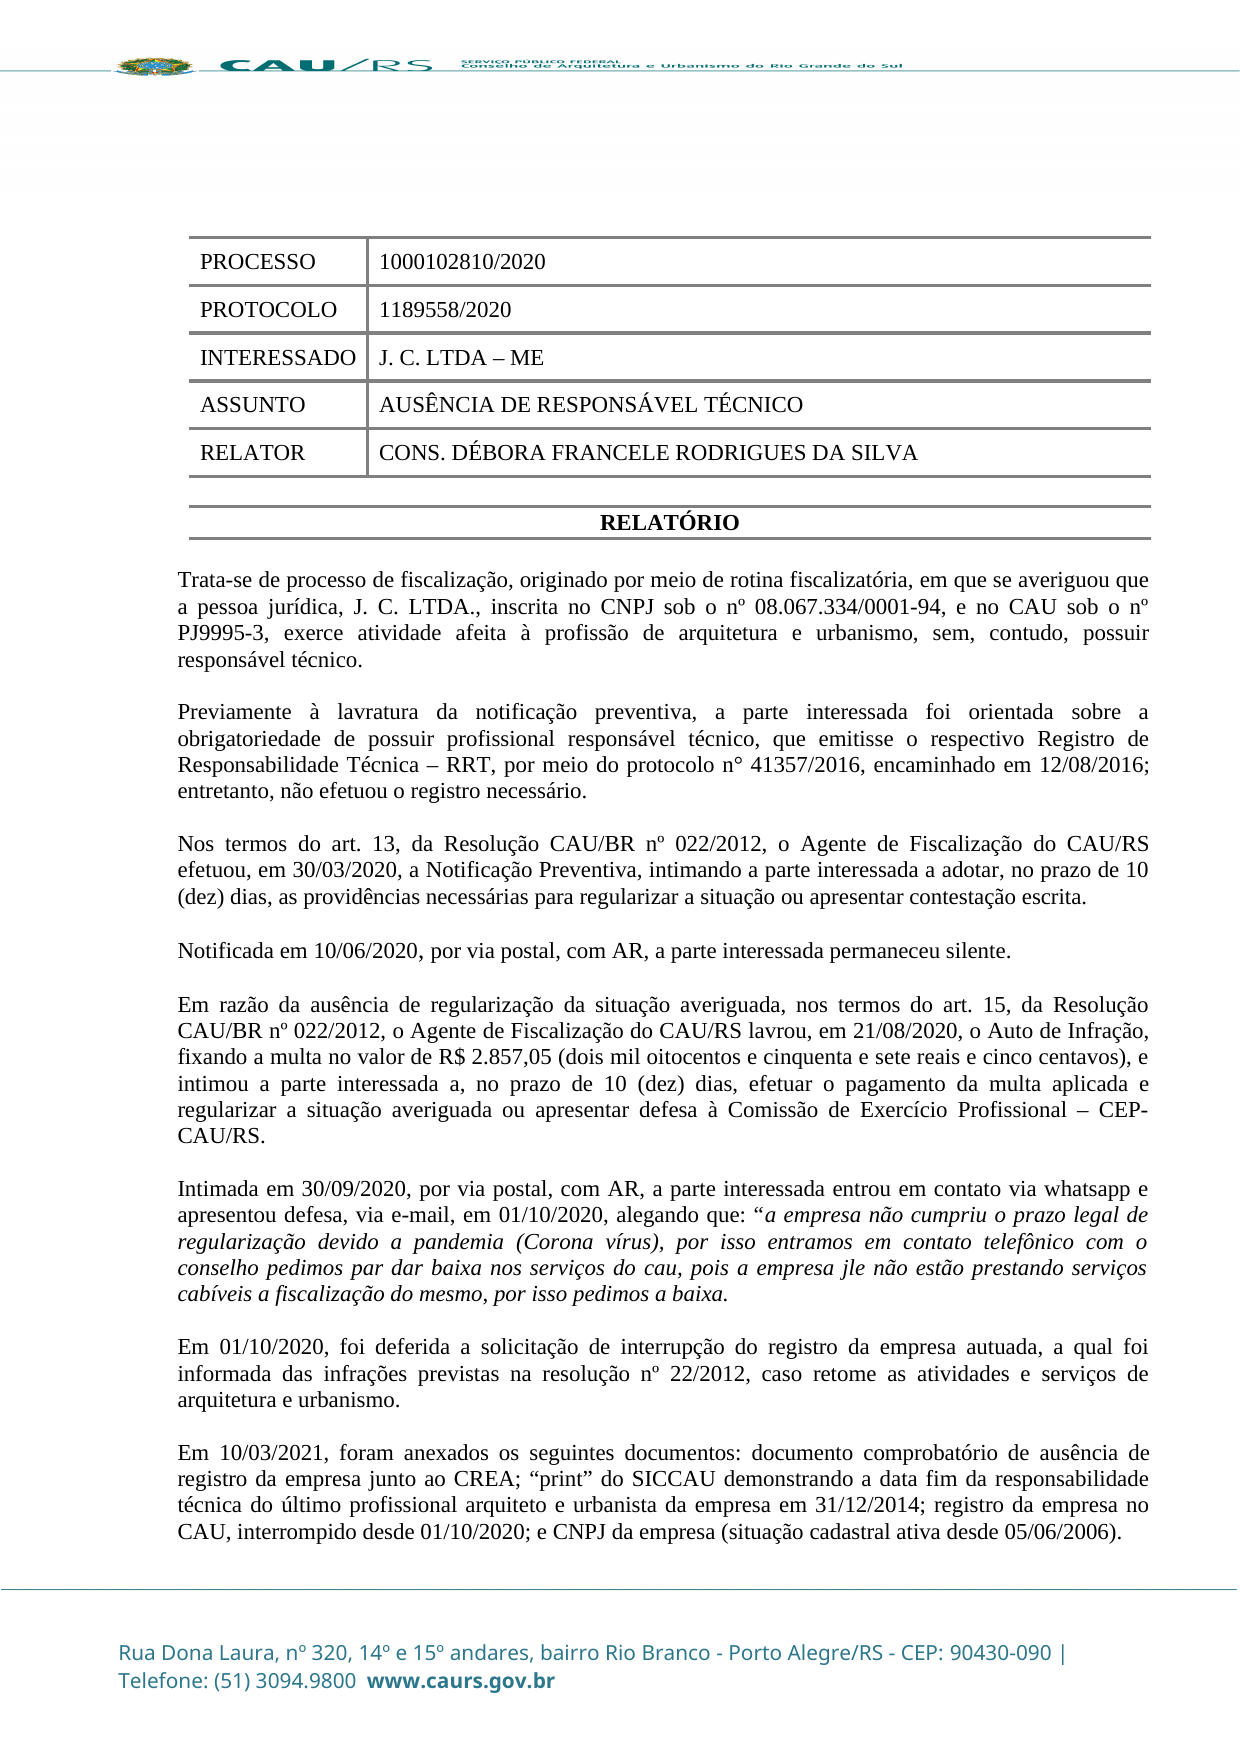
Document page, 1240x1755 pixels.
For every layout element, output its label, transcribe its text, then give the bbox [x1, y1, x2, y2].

table_cell J. C. LTDA – ME [369, 335, 1151, 379]
table_header PROCESSO [189, 239, 366, 283]
table_header 1000102810/2020 [369, 239, 1151, 283]
text Em 10/03/2021, foram anexados os seguintes documentos: documento comprobatório de ausência de registro da empresa junto ao CREA; “print” do SICCAU demonstrando a data fim da responsabilidade técnica do último profissional arquiteto e urbanista da empresa em 31/12/2014; registro da empresa no CAU, interrompido desde 01/10/2020; e CNPJ da empresa (situação cadastral ativa desde 05/06/2006). [177, 1439, 1151, 1544]
text Em 01/10/2020, foi deferida a solicitação de interrupção do registro da empresa autuada, a qual foi informada das infrações previstas na resolução nº 22/2012, caso retome as atividades e serviços de arquitetura e urbanismo. [177, 1333, 1151, 1412]
table_cell PROTOCOLO [189, 287, 366, 331]
text Em razão da ausência de regularização da situação averiguada, nos termos do art. 15, da Resolução CAU/BR nº 022/2012, o Agente de Fiscalização do CAU/RS lavrou, em 21/08/2020, o Auto de Infração, fixando a multa no valor de R$ 2.857,05 (dois mil oitocentos e cinquenta e sete reais e cinco centavos), e intimou a parte interessada a, no prazo de 10 (dez) dias, efetuar o pagamento da multa aplicada e regularizar a situação averiguada ou apresentar defesa à Comissão de Exercício Profissional – CEP-CAU/RS. [177, 991, 1151, 1149]
text Notificada em 10/06/2020, por via postal, com AR, a parte interessada permaneceu silente. [177, 936, 1151, 964]
text Trata-se de processo de fiscalização, originado por meio de rotina fiscalizatória, em que se averiguou que a pessoa jurídica, J. C. LTDA., inscrita no CNPJ sob o nº 08.067.334/0001-94, e no CAU sob o nº PJ9995-3, exerce atividade afeita à profissão de arquitetura e urbanismo, sem, contudo, possuir responsável técnico. [177, 567, 1151, 672]
table_cell ASSUNTO [189, 383, 366, 427]
table_cell RELATOR [189, 430, 366, 475]
text Previamente à lavratura da notificação preventiva, a parte interessada foi orientada sobre a obrigatoriedade de possuir profissional responsável técnico, que emitisse o respectivo Registro de Responsabilidade Técnica – RRT, por meio do protocolo n° 41357/2016, encaminhado em 12/08/2016; entretanto, não efetuou o registro necessário. [177, 698, 1151, 804]
text Nos termos do art. 13, da Resolução CAU/BR nº 022/2012, o Agente de Fiscalização do CAU/RS efetuou, em 30/03/2020, a Notificação Preventiva, intimando a parte interessada a adotar, no prazo de 10 (dez) dias, as providências necessárias para regularizar a situação ou apresentar contestação escrita. [177, 830, 1151, 909]
table_header RELATÓRIO [189, 508, 1151, 537]
table_cell INTERESSADO [189, 335, 366, 379]
text Intimada em 30/09/2020, por via postal, com AR, a parte interessada entrou em contato via whatsapp e apresentou defesa, via e-mail, em 01/10/2020, alegando que: “a empresa não cumpriu o prazo legal de regularização devido a pandemia (Corona vírus), por isso entramos em contato telefônico com o conselho pedimos par dar baixa nos serviços do cau, pois a empresa jle não estão prestando serviços cabíveis a fiscalização do mesmo, por isso pedimos a baixa. [177, 1175, 1151, 1307]
table_cell CONS. DÉBORA FRANCELE RODRIGUES DA SILVA [369, 430, 1151, 475]
table_cell AUSÊNCIA DE RESPONSÁVEL TÉCNICO [369, 383, 1151, 427]
table_cell 1189558/2020 [369, 287, 1151, 331]
